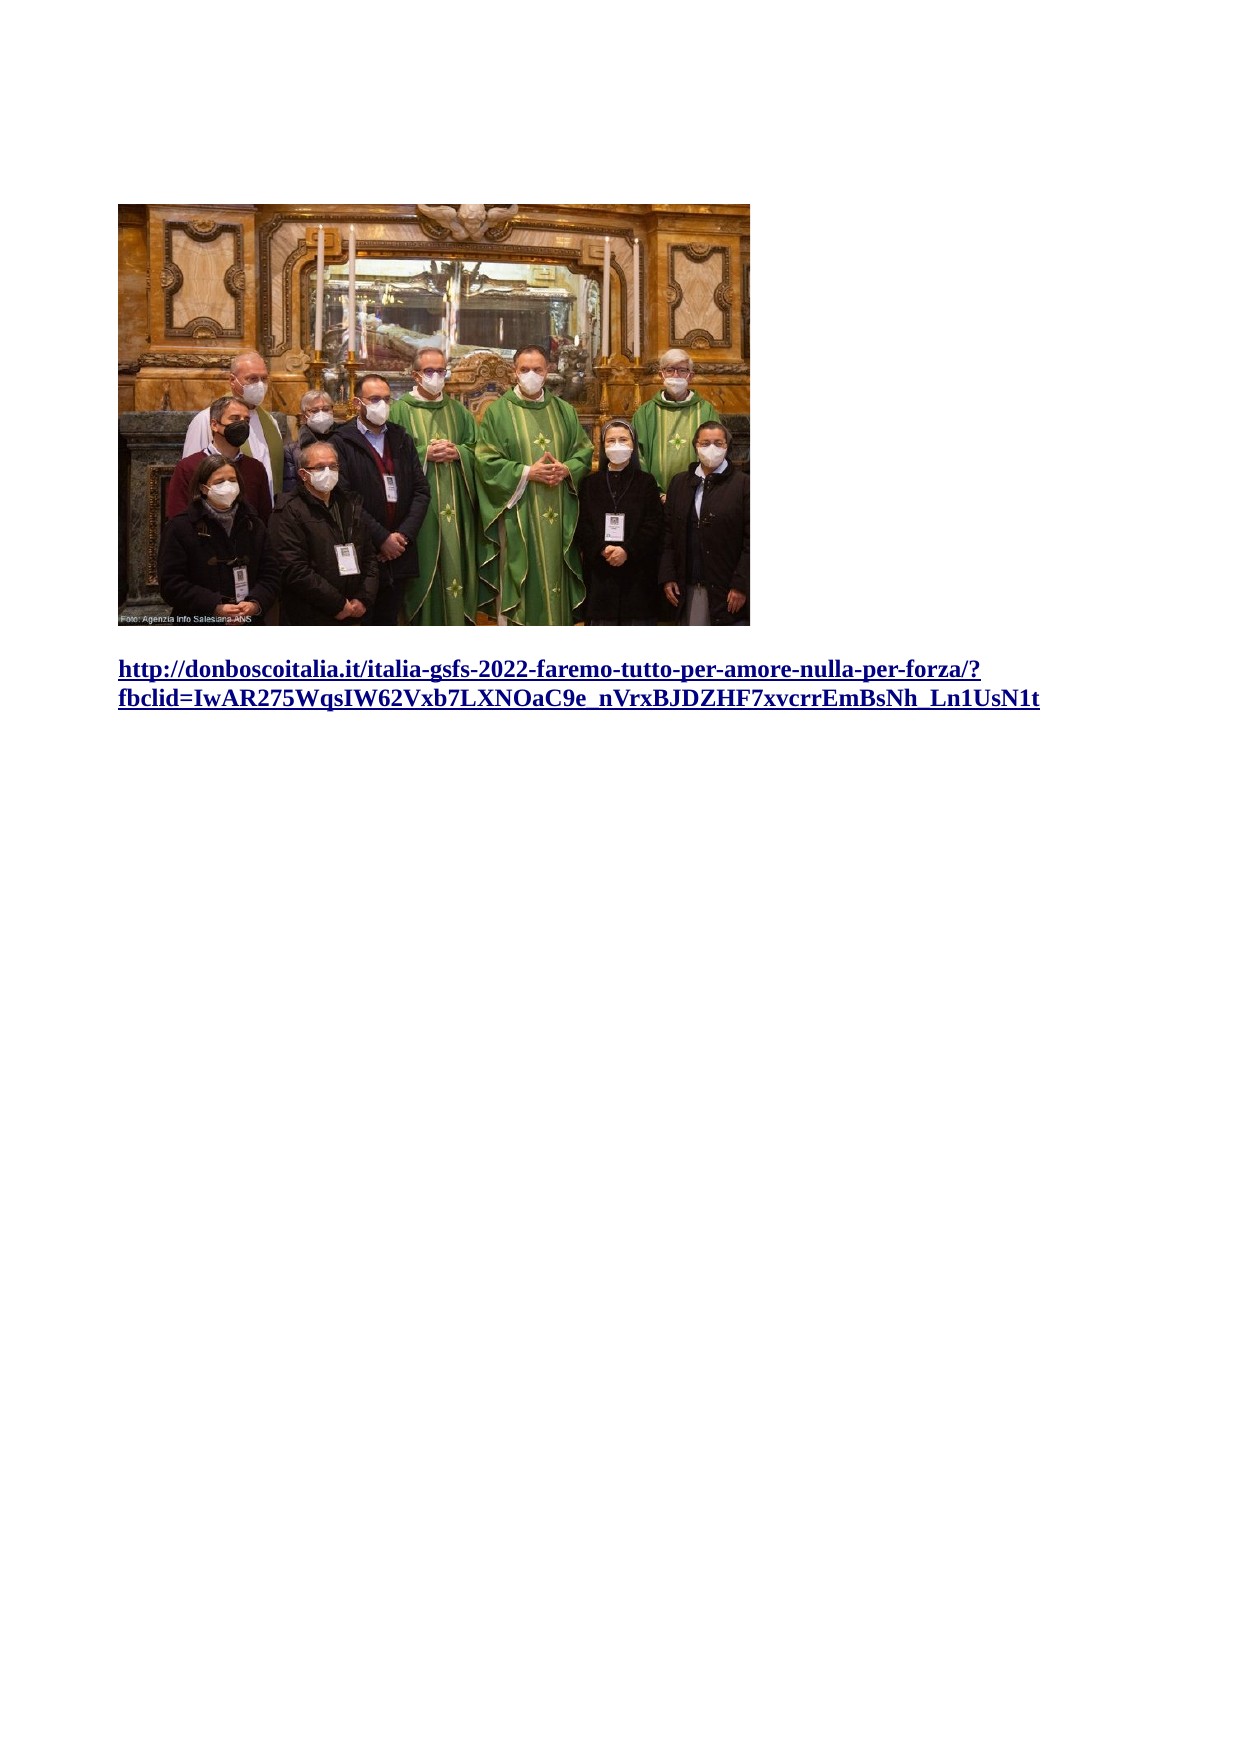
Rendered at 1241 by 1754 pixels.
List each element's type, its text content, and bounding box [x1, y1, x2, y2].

text http://donboscoitalia.it/italia-gsfs-2022-faremo-tutto-per-amore-nulla-per-forza/?fbclid=IwAR275WqsIW62Vxb7LXNOaC9e_nVrxBJDZHF7xvcrrEmBsNh_Ln1UsN1t [118, 654, 1122, 712]
picture [118, 204, 751, 626]
